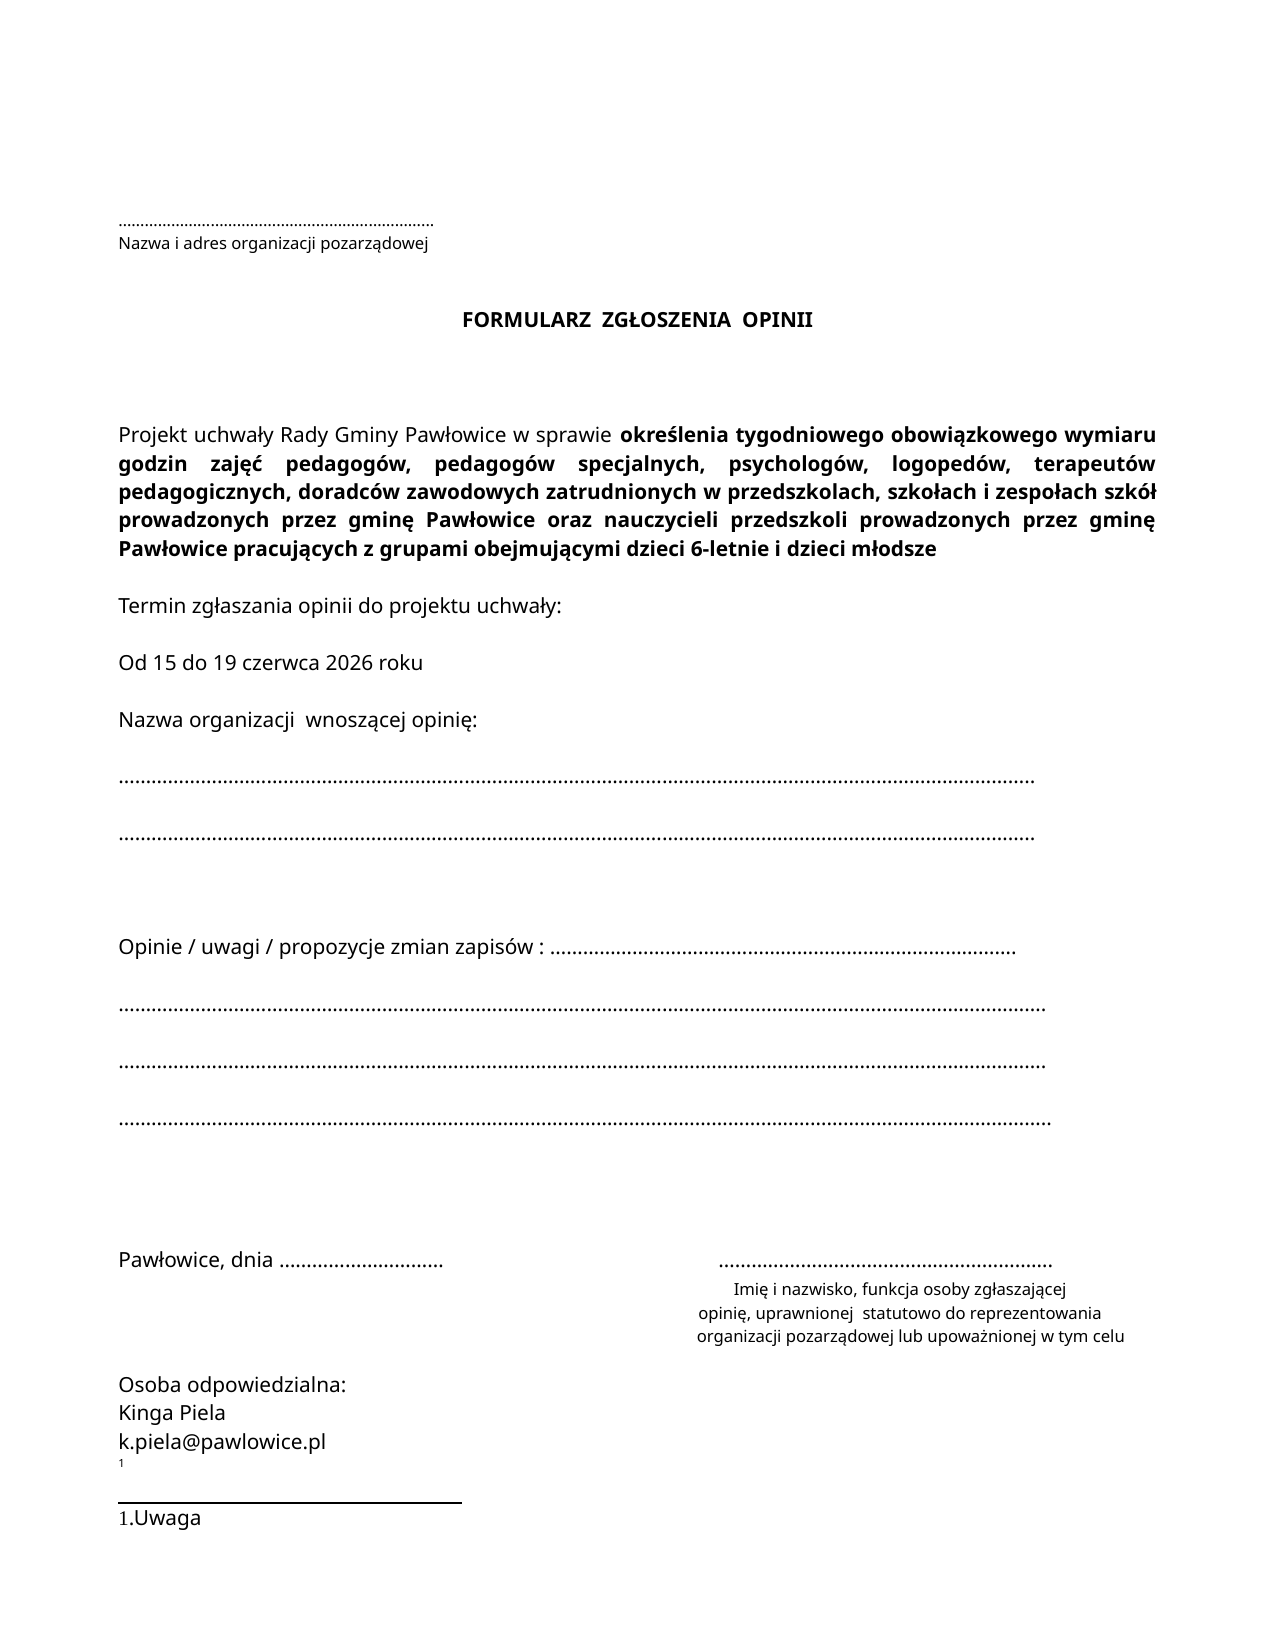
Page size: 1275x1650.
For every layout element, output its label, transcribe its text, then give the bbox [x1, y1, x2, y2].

text Opinie / uwagi / propozycje zmian zapisów : …………………………………………………………………………. [118, 932, 1157, 961]
text Projekt uchwały Rady Gminy Pawłowice w sprawie określenia tygodniowego obowiązkowego wymiaru godzin zajęć pedagogów, pedagogów specjalnych, psychologów, logopedów, terapeutów pedagogicznych, doradców zawodowych zatrudnionych w przedszkolach, szkołach i zespołach szkół prowadzonych przez gminę Pawłowice oraz nauczycieli przedszkoli prowadzonych przez gminę Pawłowice pracujących z grupami obejmującymi dzieci 6-letnie i dzieci młodsze [118, 419, 1157, 562]
text organizacji pozarządowej lub upoważnionej w tym celu [118, 1324, 1157, 1347]
text k.piela@pawlowice.pl [118, 1427, 1157, 1455]
text Kinga Piela [118, 1398, 1157, 1427]
text ………………………………………………………………………………………………………………………………………………….. [118, 818, 1157, 847]
text Imię i nazwisko, funkcja osoby zgłaszającej opinię, uprawnionej statutowo do reprezentowania [118, 1273, 1157, 1324]
text ……………………………………………………………………………………………………………………………………………………. [118, 989, 1157, 1017]
text …………………………………………………………………………………………………………………………………………………….. [118, 1103, 1157, 1131]
text Nazwa organizacji wnoszącej opinię: [118, 705, 1157, 733]
text Od 15 do 19 czerwca 2026 roku [118, 648, 1157, 676]
text Pawłowice, dnia ………………………… ……………………………………………………. [118, 1245, 1157, 1273]
text FORMULARZ ZGŁOSZENIA OPINII [118, 306, 1157, 334]
text ……………………………………………………………... [118, 209, 1157, 232]
text Termin zgłaszania opinii do projektu uchwały: [118, 591, 1157, 619]
text .Uwaga [118, 1503, 1157, 1532]
text ……………………………………………………………………………………………………………………………………………………. [118, 1046, 1157, 1074]
text Osoba odpowiedzialna: [118, 1370, 1157, 1398]
text ………………………………………………………………………………………………………………………………………………….. [118, 762, 1157, 790]
text Nazwa i adres organizacji pozarządowej [118, 232, 1157, 254]
